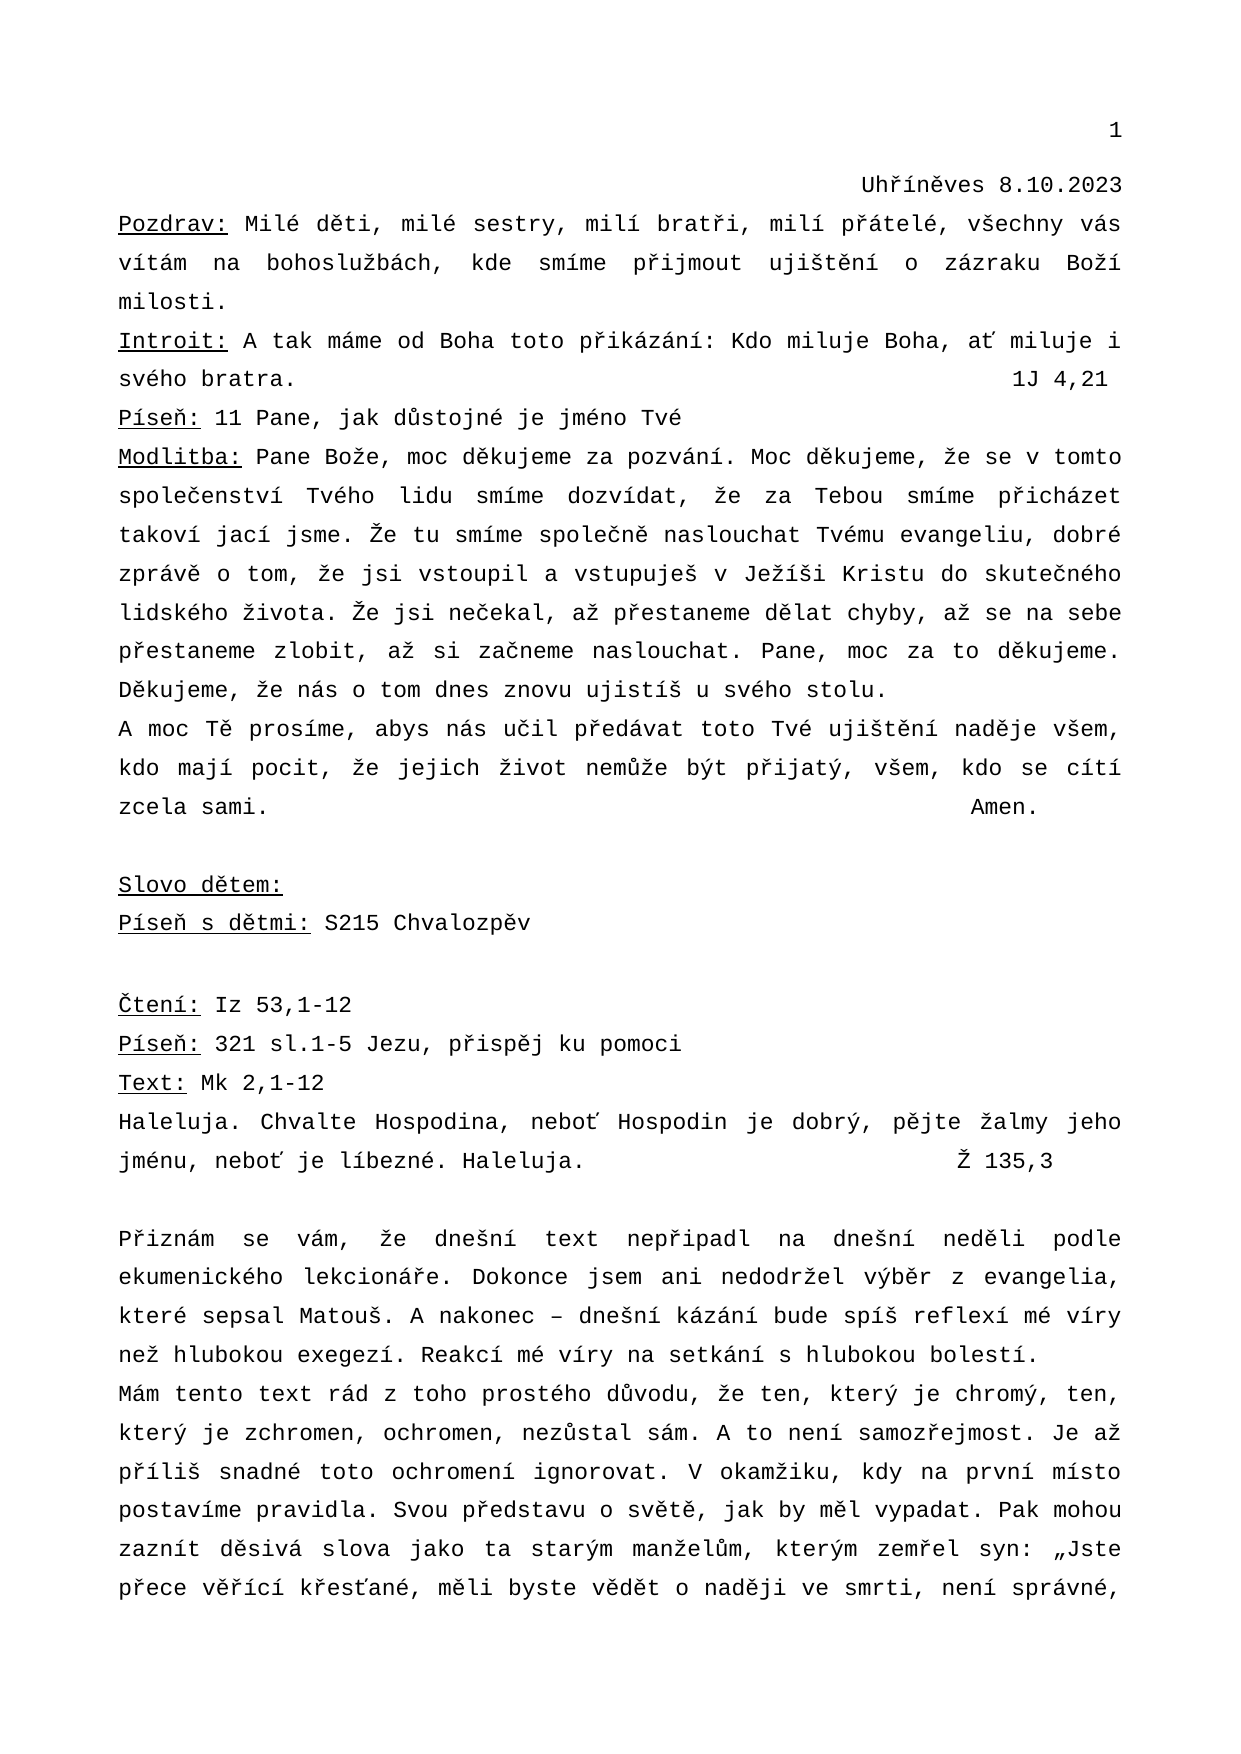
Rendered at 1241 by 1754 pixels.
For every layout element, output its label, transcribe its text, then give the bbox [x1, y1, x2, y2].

text Pozdrav: Milé děti, milé sestry, milí bratři, milí přátelé, všechny vás vítám na bohoslužbách, kde smíme přijmout ujištění o zázraku Boží milosti. [118, 212, 1122, 316]
text Čtení: Iz 53,1-12 [118, 994, 1122, 1020]
text Mám tento text rád z toho prostého důvodu, že ten, který je chromý, ten, který je zchromen, ochromen, nezůstal sám. A to není samozřejmost. Je až příliš snadné toto ochromení ignorovat. V okamžiku, kdy na první místo postavíme pravidla. Svou představu o světě, jak by měl vypadat. Pak mohou zaznít děsivá slova jako ta starým manželům, kterým zemřel syn: „Jste přece věřící křesťané, měli byste vědět o naději ve smrti, není správné, [118, 1382, 1122, 1602]
text Introit: A tak máme od Boha toto přikázání: Kdo miluje Boha, ať miluje i svého bratra. 1J 4,21 [118, 329, 1122, 394]
text Píseň: 321 sl.1-5 Jezu, přispěj ku pomoci [118, 1033, 1122, 1058]
text Píseň s dětmi: S215 Chvalozpěv [118, 912, 1122, 938]
text A moc Tě prosíme, abys nás učil předávat toto Tvé ujištění naděje všem, kdo mají pocit, že jejich život nemůže být přijatý, všem, kdo se cítí zcela sami. Amen. [118, 717, 1122, 821]
text Modlitba: Pane Bože, moc děkujeme za pozvání. Moc děkujeme, že se v tomto společenství Tvého lidu smíme dozvídat, že za Tebou smíme přicházet takoví jací jsme. Že tu smíme společně naslouchat Tvému evangeliu, dobré zprávě o tom, že jsi vstoupil a vstupuješ v Ježíši Kristu do skutečného lidského života. Že jsi nečekal, až přestaneme dělat chyby, až se na sebe přestaneme zlobit, až si začneme naslouchat. Pane, moc za to děkujeme. Děkujeme, že nás o tom dnes znovu ujistíš u svého stolu. [118, 446, 1122, 704]
text Přiznám se vám, že dnešní text nepřipadl na dnešní neděli podle ekumenického lekcionáře. Dokonce jsem ani nedodržel výběr z evangelia, které sepsal Matouš. A nakonec – dnešní kázání bude spíš reflexí mé víry než hlubokou exegezí. Reakcí mé víry na setkání s hlubokou bolestí. [118, 1227, 1122, 1369]
text Uhříněves 8.10.2023 [118, 173, 1122, 199]
text Haleluja. Chvalte Hospodina, neboť Hospodin je dobrý, pějte žalmy jeho jménu, neboť je líbezné. Haleluja. Ž 135,3 [118, 1110, 1122, 1175]
text Text: Mk 2,1-12 [118, 1071, 1122, 1097]
text Píseň: 11 Pane, jak důstojné je jméno Tvé [118, 407, 1122, 433]
text Slovo dětem: [118, 873, 1122, 899]
